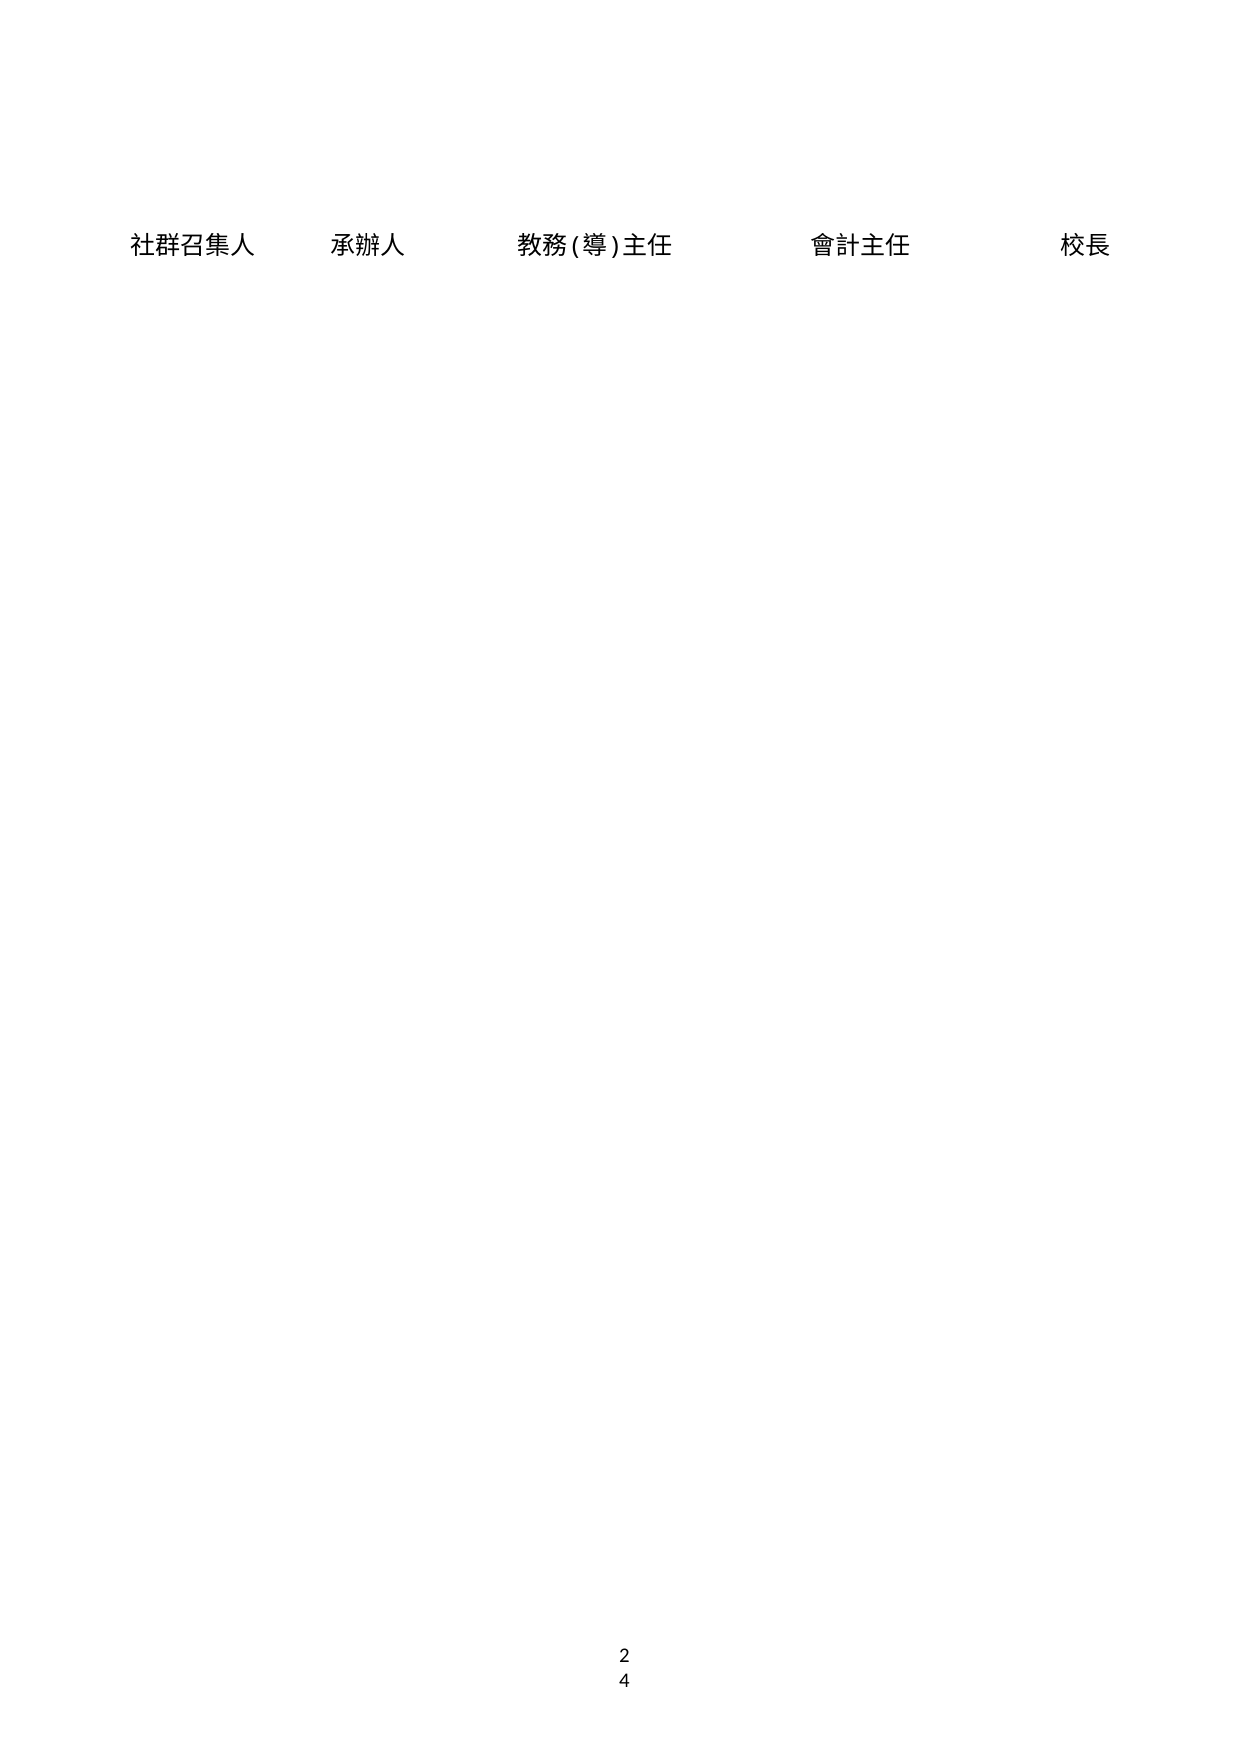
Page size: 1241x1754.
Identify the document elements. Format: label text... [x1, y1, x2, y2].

text 社群召集人 承辦人 教務(導)主任 會計主任 校長 [106, 202, 1134, 264]
